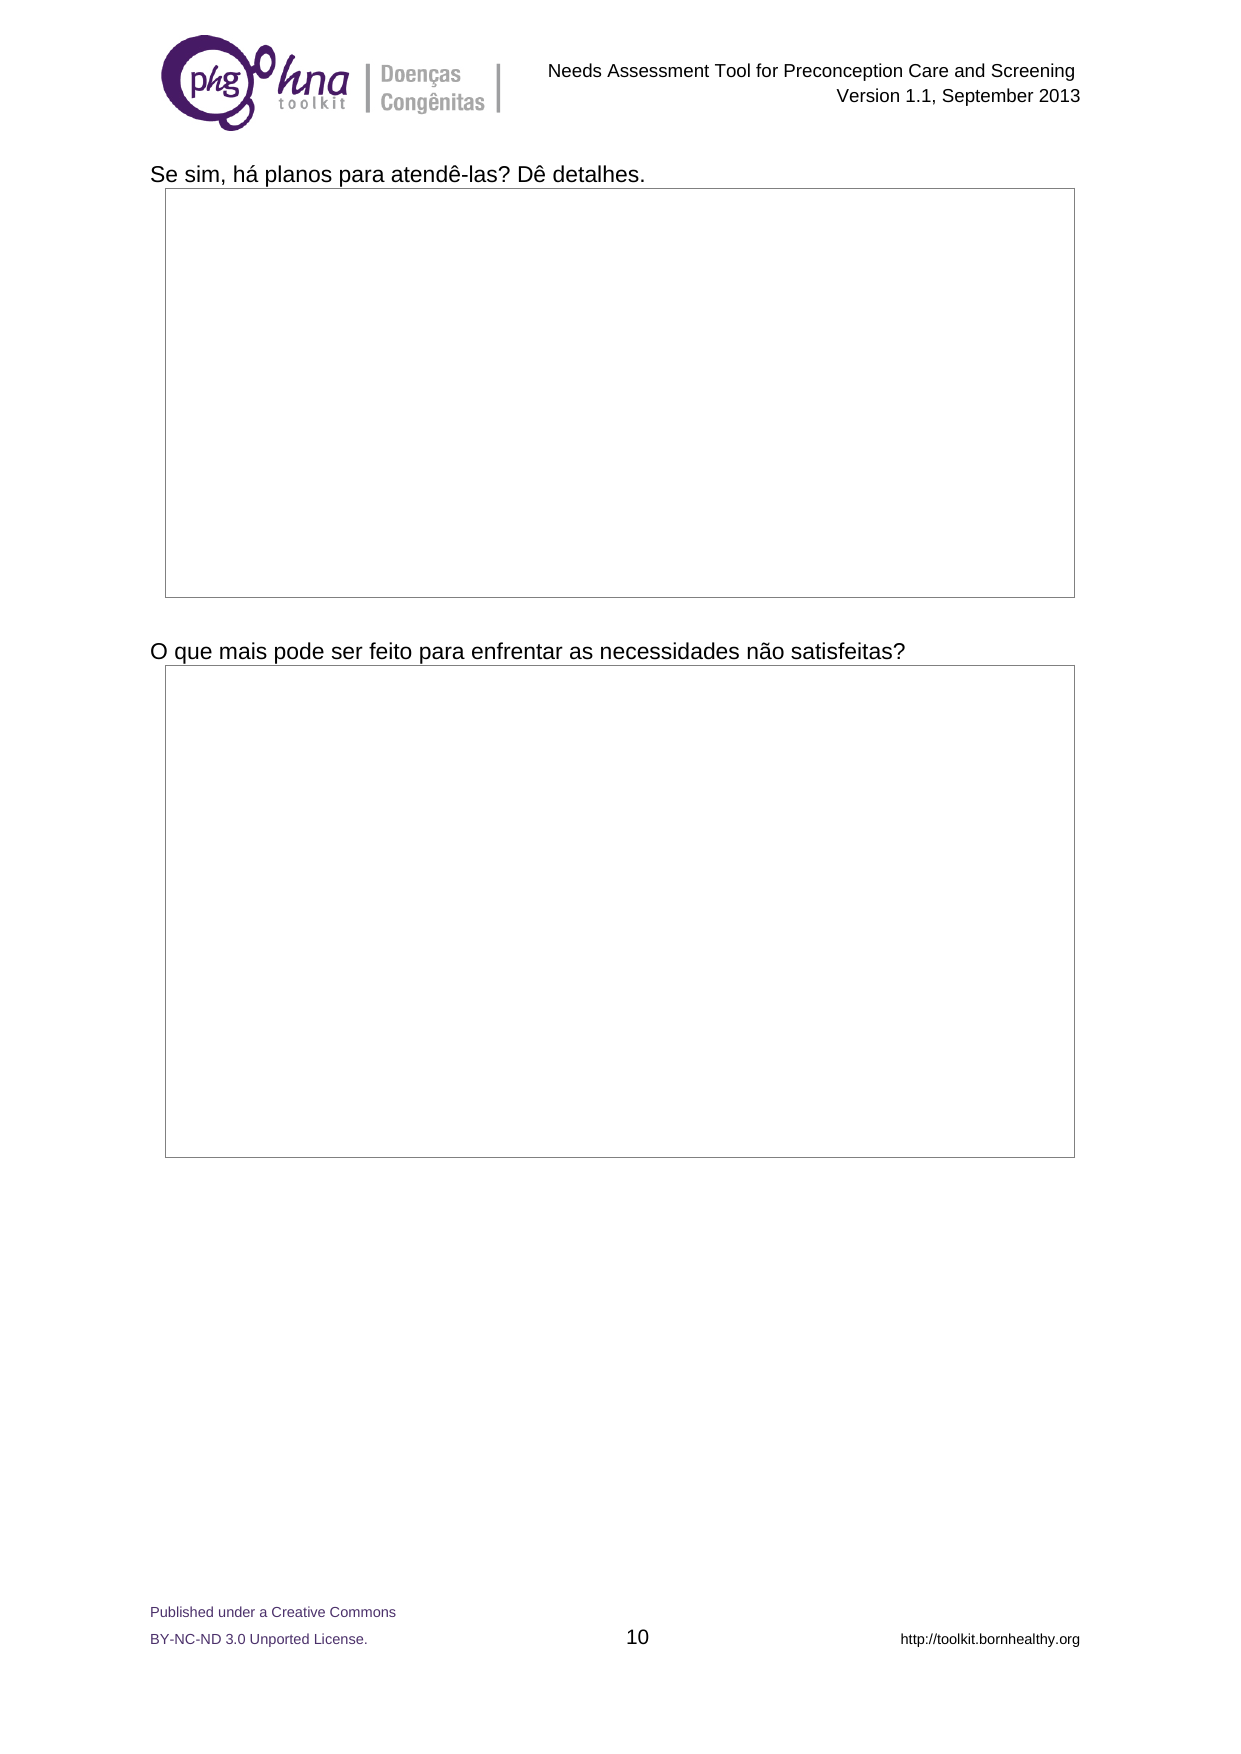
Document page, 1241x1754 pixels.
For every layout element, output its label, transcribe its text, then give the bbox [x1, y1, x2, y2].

subtitle Se sim, há planos para atendê-las? Dê detalhes. [150, 158, 1090, 187]
subtitle O que mais pode ser feito para enfrentar as necessidades não satisfeitas? [150, 635, 1090, 664]
